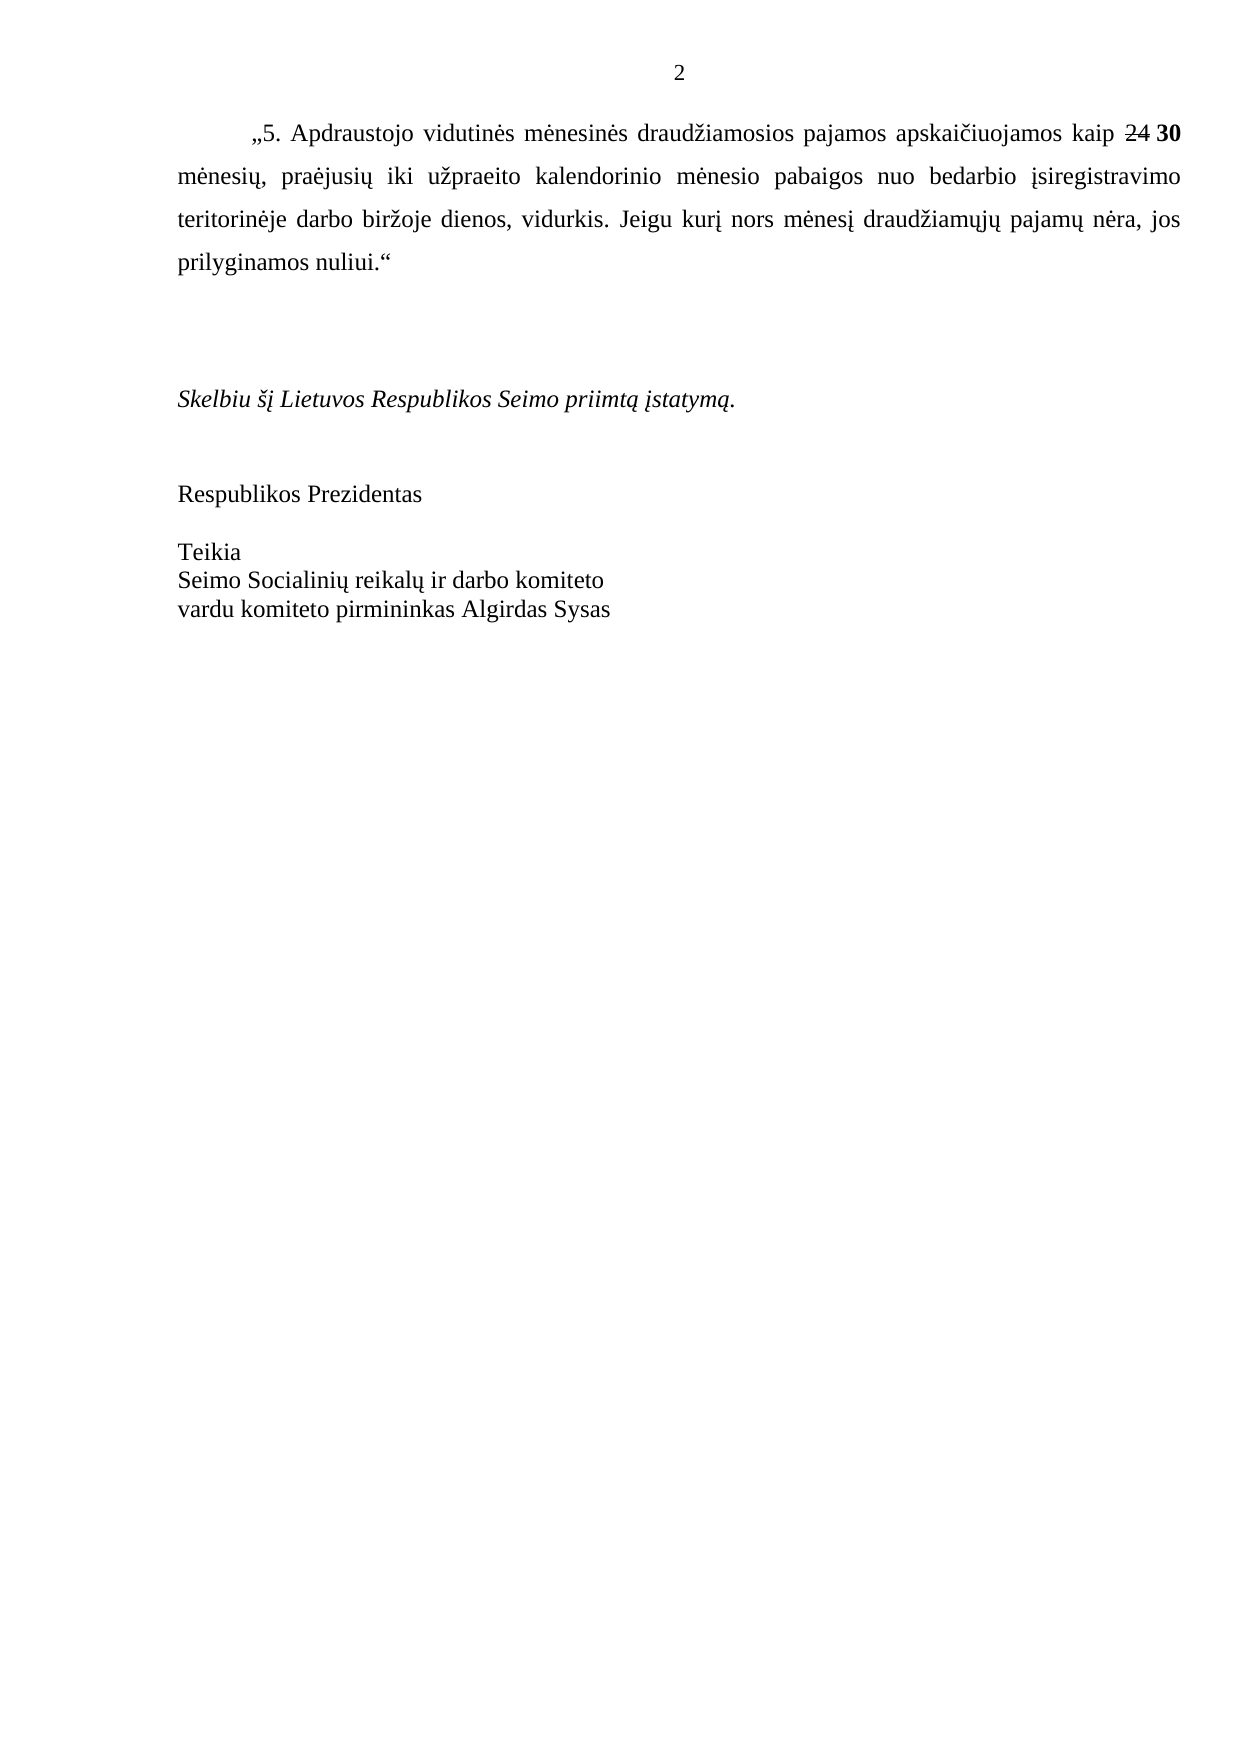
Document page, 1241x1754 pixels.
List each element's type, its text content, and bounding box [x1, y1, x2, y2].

text „5. Apdraustojo vidutinės mėnesinės draudžiamosios pajamos apskaičiuojamos kaip 24 30 mėnesių, praėjusių iki užpraeito kalendorinio mėnesio pabaigos nuo bedarbio įsiregistravimo teritorinėje darbo biržoje dienos, vidurkis. Jeigu kurį nors mėnesį draudžiamųjų pajamų nėra, jos prilyginamos nuliui.“ [177, 118, 1181, 276]
text Seimo Socialinių reikalų ir darbo komiteto [177, 565, 1181, 594]
text vardu komiteto pirmininkas Algirdas Sysas [177, 594, 1181, 623]
text Teikia [177, 537, 1181, 565]
text Respublikos Prezidentas [177, 479, 1181, 508]
text Skelbiu šį Lietuvos Respublikos Seimo priimtą įstatymą. [177, 384, 1181, 413]
